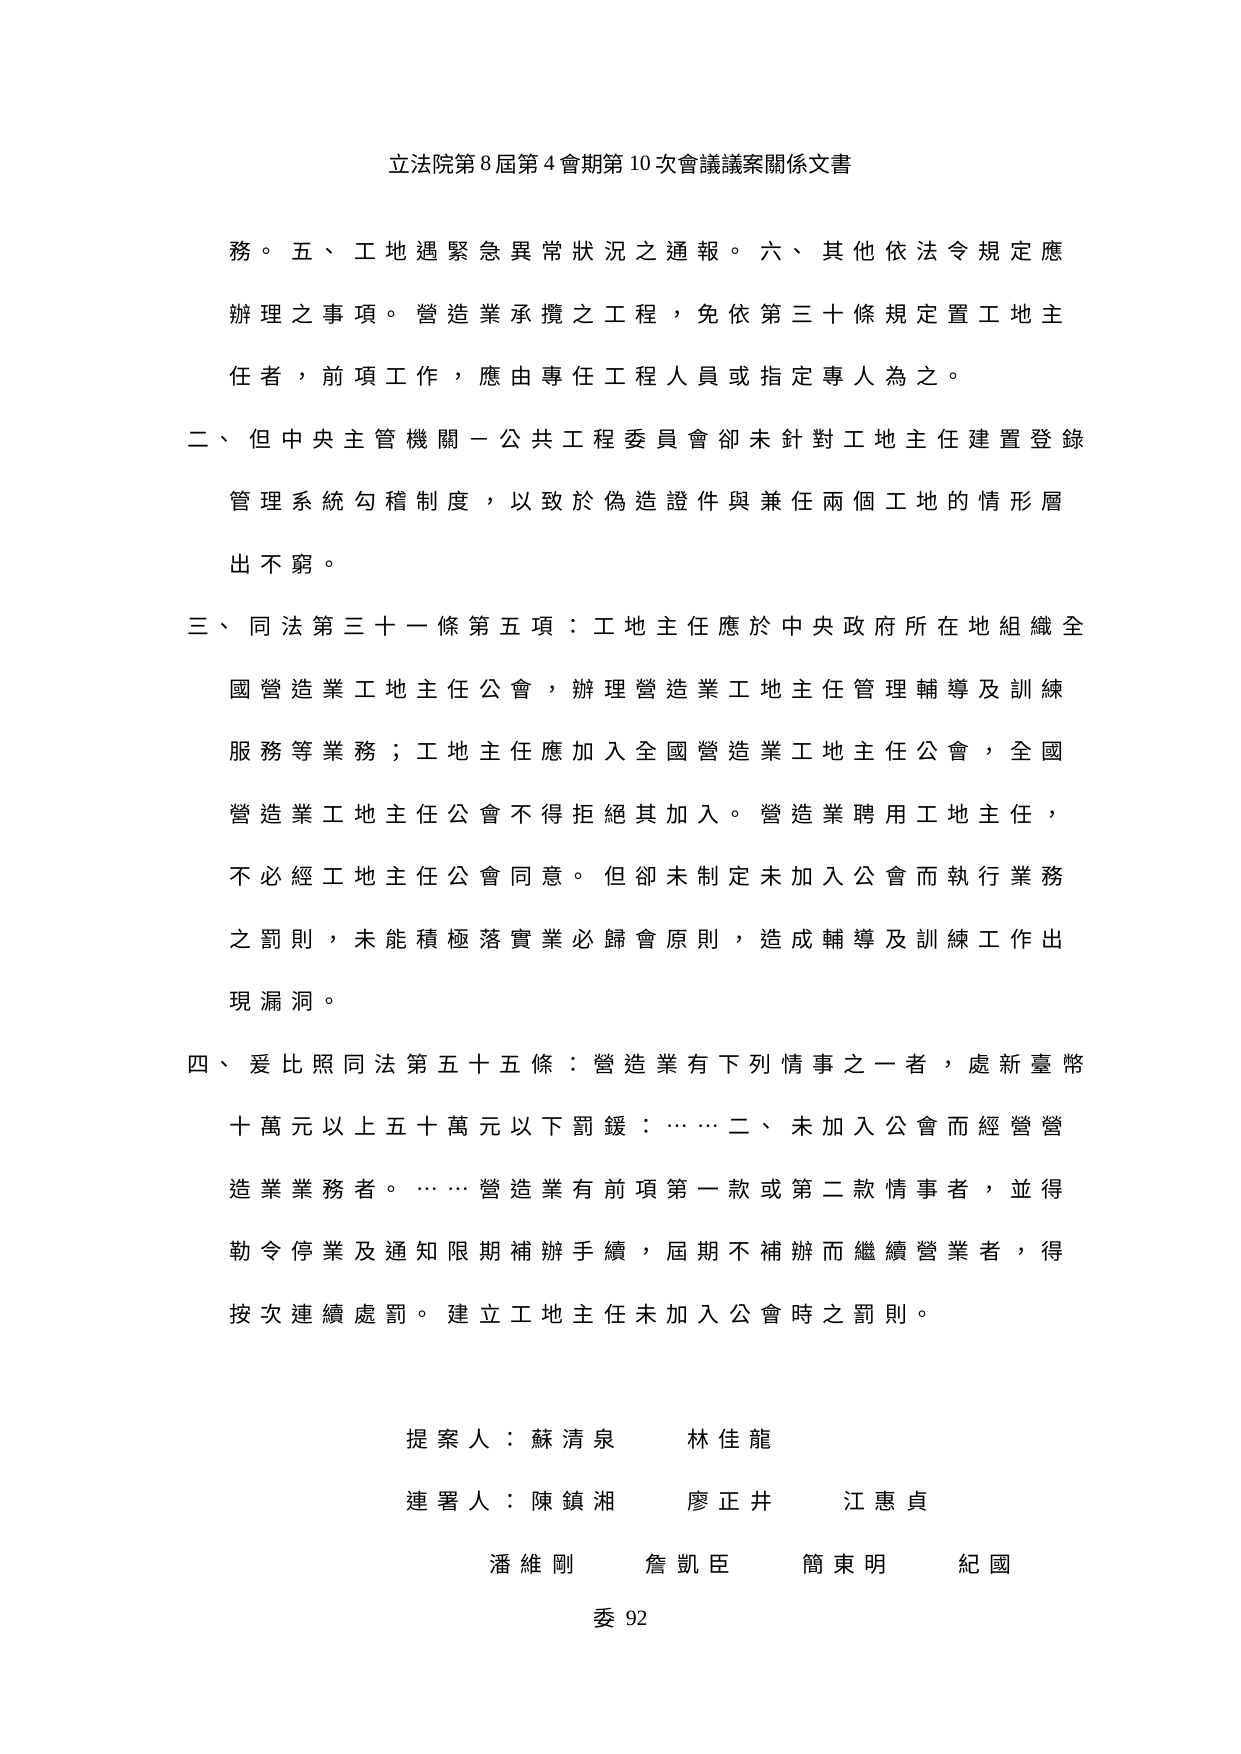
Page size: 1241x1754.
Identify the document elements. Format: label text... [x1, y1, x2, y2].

text 提案人：蘇清泉 林佳龍 [393, 1406, 1023, 1469]
text 連署人：陳鎮湘 廖正井 江惠貞 潘維剛 詹凱臣 簡東明 紀國 [393, 1469, 1023, 1594]
text 務。五、工地遇緊急異常狀況之通報。六、其他依法令規定應辦理之事項。營造業承攬之工程，免依第三十條規定置工地主任者，前項工作，應由專任工程人員或指定專人為之。 [173, 219, 1089, 406]
text 二、但中央主管機關－公共工程委員會卻未針對工地主任建置登錄管理系統勾稽制度，以致於偽造證件與兼任兩個工地的情形層出不窮。 [173, 406, 1089, 594]
text 三、同法第三十一條第五項：工地主任應於中央政府所在地組織全國營造業工地主任公會，辦理營造業工地主任管理輔導及訓練服務等業務；工地主任應加入全國營造業工地主任公會，全國營造業工地主任公會不得拒絕其加入。營造業聘用工地主任，不必經工地主任公會同意。但卻未制定未加入公會而執行業務之罰則，未能積極落實業必歸會原則，造成輔導及訓練工作出現漏洞。 [173, 594, 1089, 1031]
text 四、爰比照同法第五十五條：營造業有下列情事之一者，處新臺幣十萬元以上五十萬元以下罰鍰：……二、未加入公會而經營營造業業務者。……營造業有前項第一款或第二款情事者，並得勒令停業及通知限期補辦手續，屆期不補辦而繼續營業者，得按次連續處罰。建立工地主任未加入公會時之罰則。 [173, 1031, 1089, 1344]
